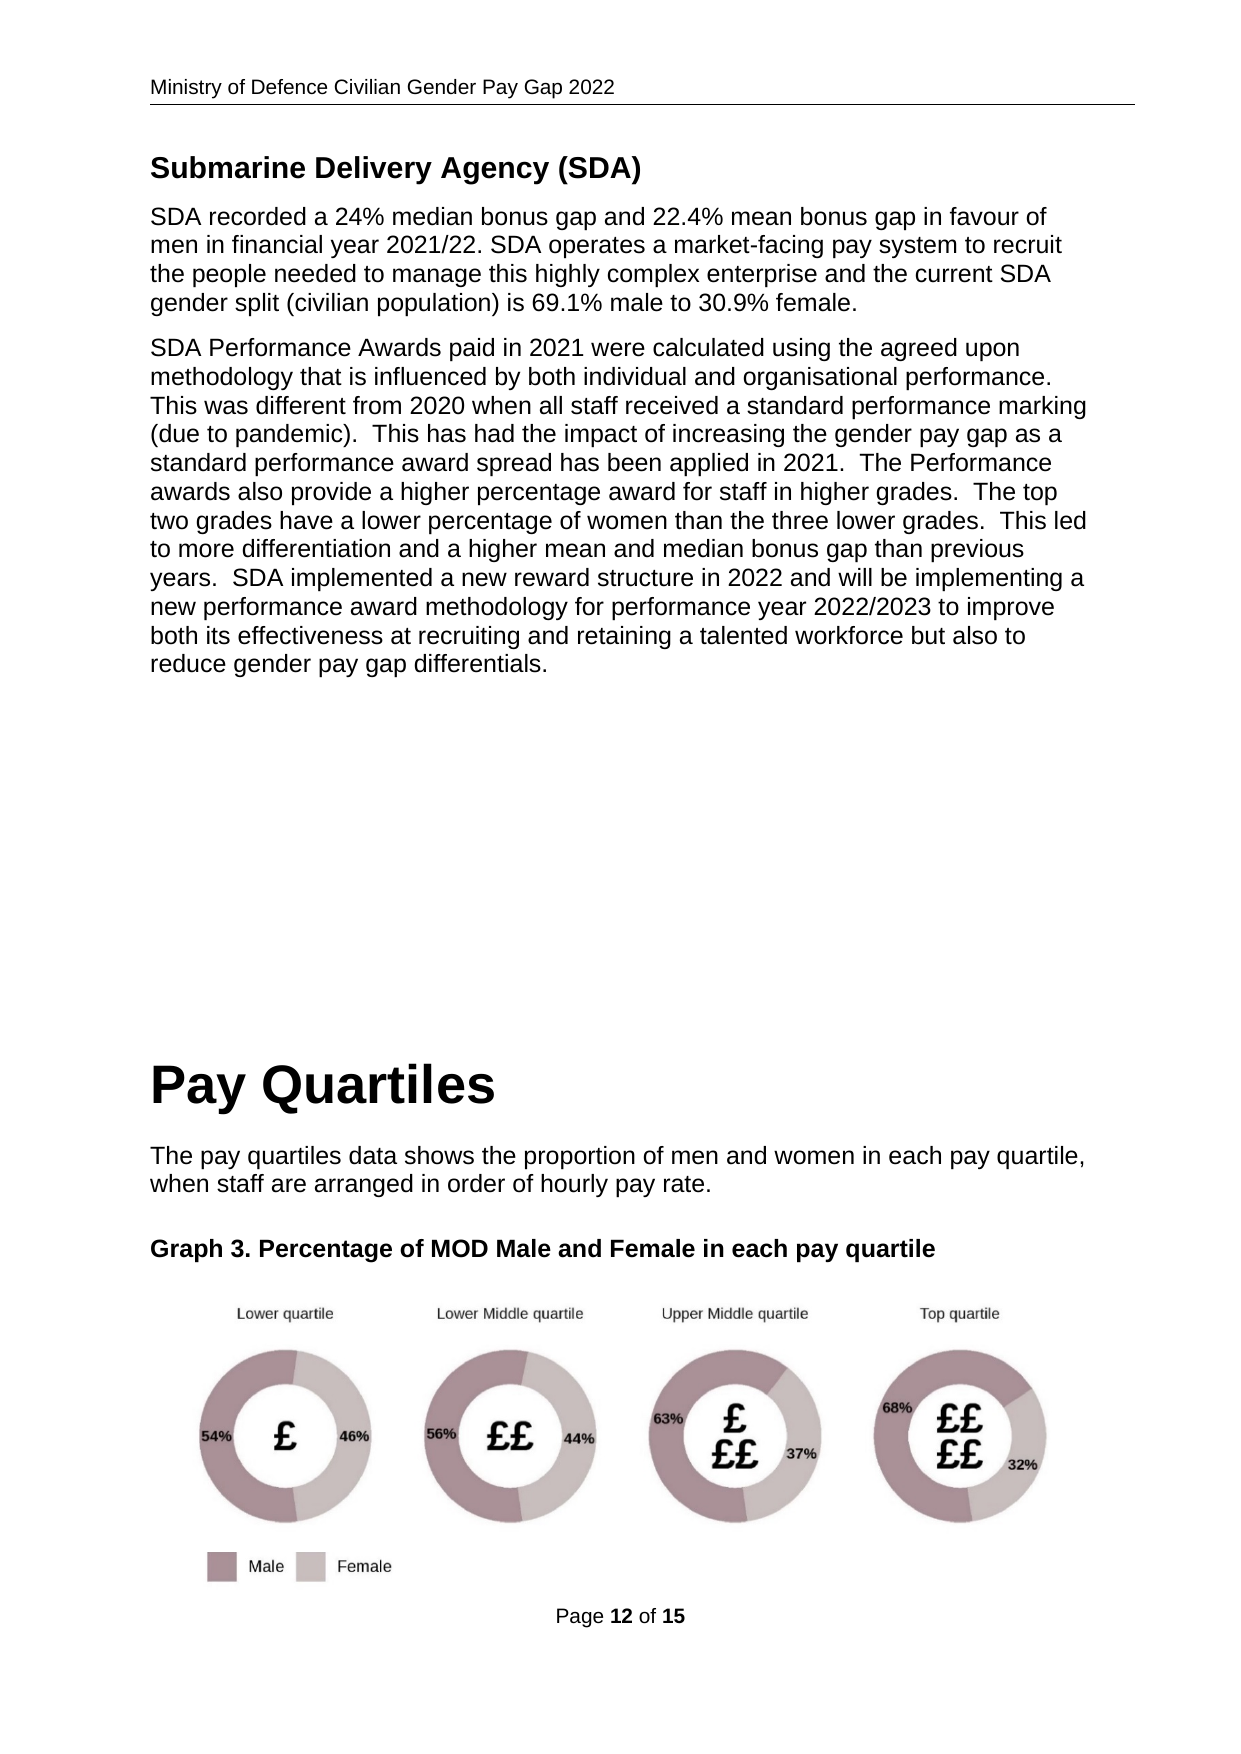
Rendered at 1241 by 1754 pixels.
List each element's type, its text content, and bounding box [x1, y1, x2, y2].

text Graph 3. Percentage of MOD Male and Female in each pay quartile [150, 1234, 1090, 1263]
text SDA Performance Awards paid in 2021 were calculated using the agreed upon methodology that is influenced by both individual and organisational performance. This was different from 2020 when all staff received a standard performance marking (due to pandemic). This has had the impact of increasing the gender pay gap as a standard performance award spread has been applied in 2021. The Performance awards also provide a higher percentage award for staff in higher grades. The top two grades have a lower percentage of women than the three lower grades. This led to more differentiation and a higher mean and median bonus gap than previous years. SDA implemented a new reward structure in 2022 and will be implementing a new performance award methodology for performance year 2022/2023 to improve both its effectiveness at recruiting and retaining a talented workforce but also to reduce gender pay gap differentials. [150, 333, 1090, 678]
subtitle Pay Quartiles [150, 1055, 1090, 1116]
text SDA recorded a 24% median bonus gap and 22.4% mean bonus gap in favour of men in financial year 2021/22. SDA operates a market-facing pay system to recruit the people needed to manage this highly complex enterprise and the current SDA gender split (civilian population) is 69.1% male to 30.9% female. [150, 201, 1090, 316]
subtitle Submarine Delivery Agency (SDA) [150, 150, 1090, 185]
text The pay quartiles data shows the proportion of men and women in each pay quartile, when staff are arranged in order of hourly pay rate. [150, 1141, 1090, 1198]
